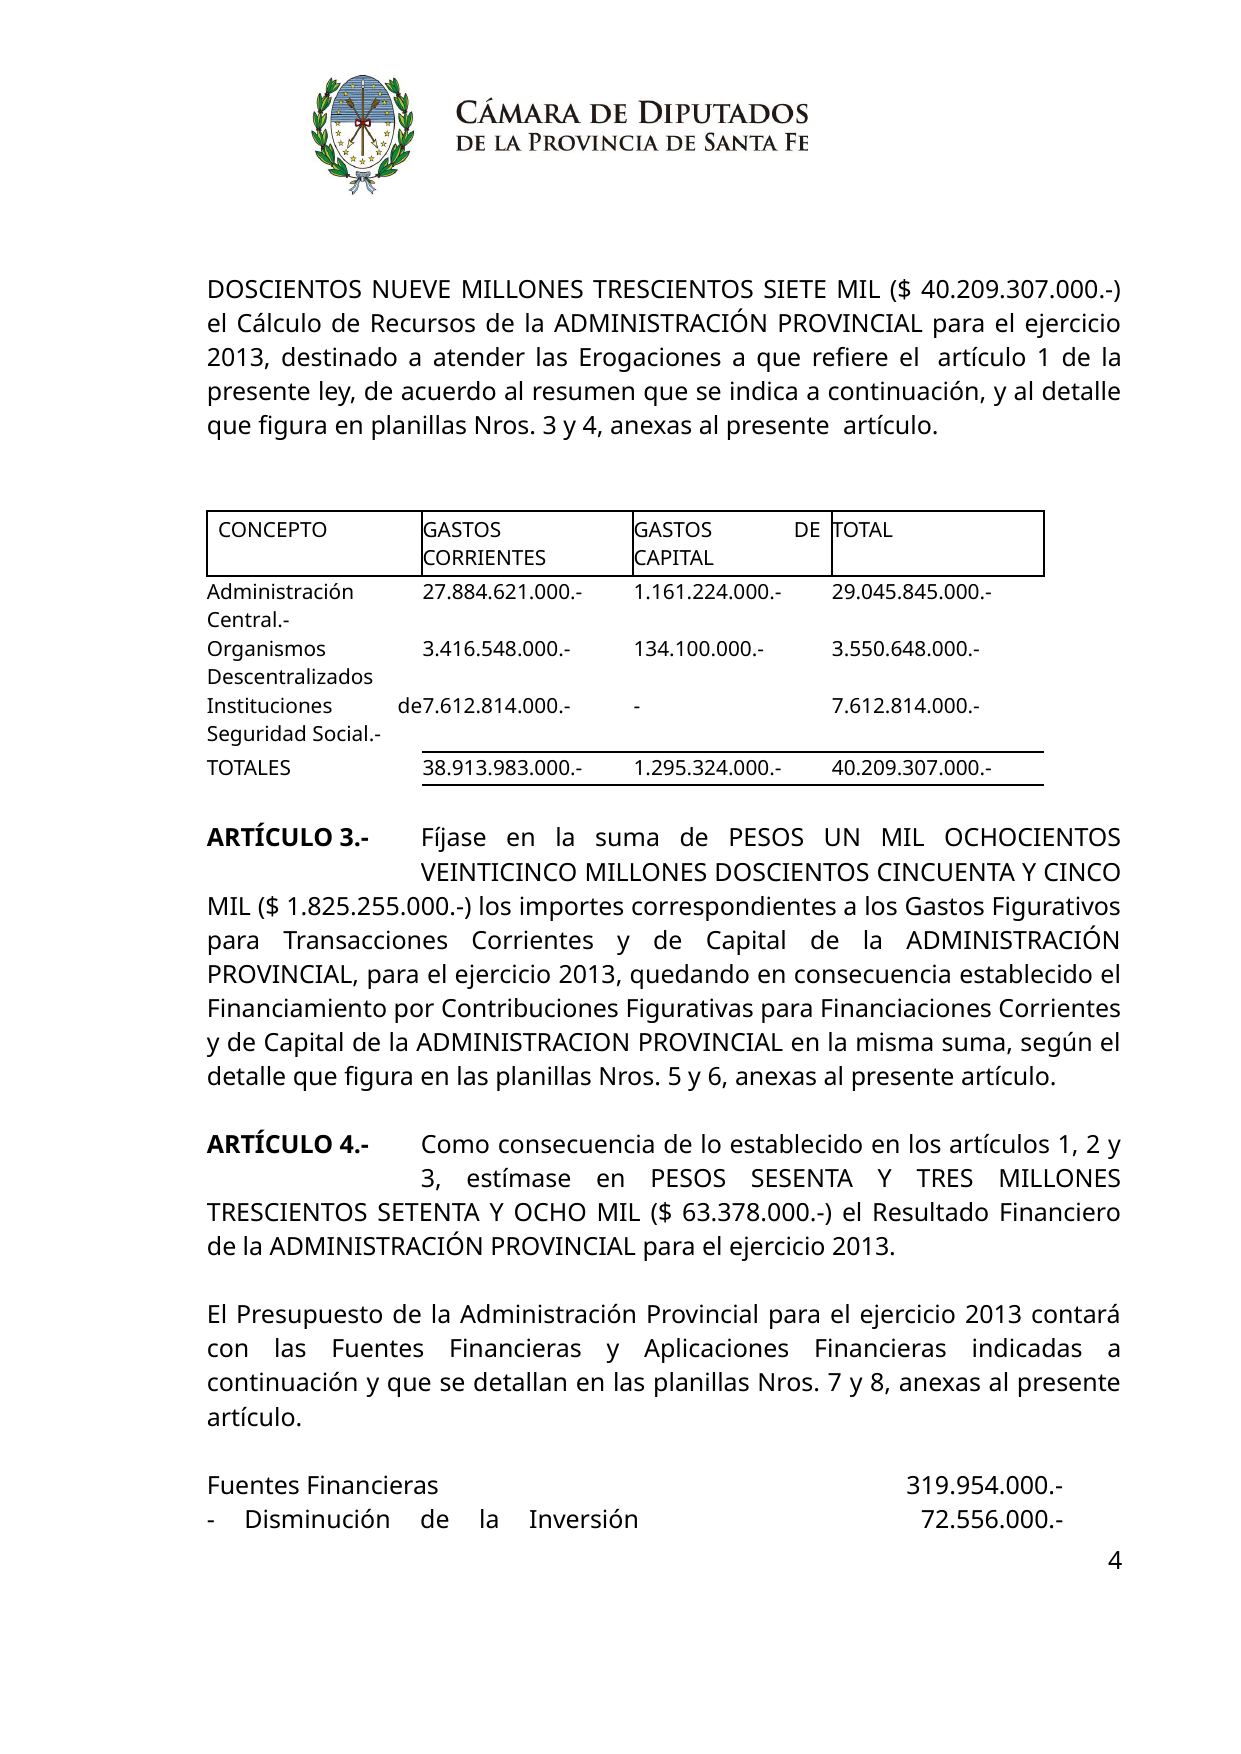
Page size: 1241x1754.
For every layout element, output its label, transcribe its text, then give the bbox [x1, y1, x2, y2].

table_header TOTAL [833, 512, 1043, 575]
table_cell 134.100.000.- [633, 634, 832, 691]
table_header ARTÍCULO 4.- [207, 1127, 421, 1177]
table_header ARTÍCULO 3.- [207, 820, 421, 870]
table_cell 27.884.621.000.- [422, 577, 633, 634]
table_cell 1.295.324.000.- [633, 753, 832, 784]
text DOSCIENTOS NUEVE MILLONES TRESCIENTOS SIETE MIL ($ 40.209.307.000.-) el Cálculo de Recursos de la ADMINISTRACIÓN PROVINCIAL para el ejercicio 2013, destinado a atender las Erogaciones a que refiere el artículo 1 de la presente ley, de acuerdo al resumen que se indica a continuación, y al detalle que figura en planillas Nros. 3 y 4, anexas al presente artículo. [207, 272, 1122, 442]
table_cell 29.045.845.000.- [832, 577, 1044, 634]
table_cell Organismos Descentralizados [207, 634, 422, 691]
table_cell 72.556.000.- [639, 1501, 1063, 1535]
table_header CONCEPTO [208, 512, 421, 575]
text El Presupuesto de la Administración Provincial para el ejercicio 2013 contará con las Fuentes Financieras y Aplicaciones Financieras indicadas a continuación y que se detallan en las planillas Nros. 7 y 8, anexas al presente artículo. [207, 1297, 1122, 1433]
table_cell 3.550.648.000.- [832, 634, 1044, 691]
text Fíjase en la suma de PESOS UN MIL OCHOCIENTOS VEINTICINCO MILLONES DOSCIENTOS CINCUENTA Y CINCO MIL ($ 1.825.255.000.-) los importes correspondientes a los Gastos Figurativos para Transacciones Corrientes y de Capital de la ADMINISTRACIÓN PROVINCIAL, para el ejercicio 2013, quedando en consecuencia establecido el Financiamiento por Contribuciones Figurativas para Financiaciones Corrientes y de Capital de la ADMINISTRACION PROVINCIAL en la misma suma, según el detalle que figura en las planillas Nros. 5 y 6, anexas al presente artículo. [207, 820, 1122, 1093]
table_header 319.954.000.- [639, 1467, 1063, 1501]
table_header GASTOS DE CAPITAL [634, 512, 831, 575]
text Como consecuencia de lo establecido en los artículos 1, 2 y 3, estímase en PESOS SESENTA Y TRES MILLONES TRESCIENTOS SETENTA Y OCHO MIL ($ 63.378.000.-) el Resultado Financiero de la ADMINISTRACIÓN PROVINCIAL para el ejercicio 2013. [207, 1127, 1122, 1263]
table_header GASTOS CORRIENTES [423, 512, 632, 575]
table_cell Instituciones de Seguridad Social.- [207, 691, 422, 751]
table_cell 3.416.548.000.- [422, 634, 633, 691]
table_cell 1.161.224.000.- [633, 577, 832, 634]
table_cell - Disminución de la Inversión [207, 1501, 639, 1535]
table_cell 38.913.983.000.- [422, 753, 633, 784]
picture [311, 75, 808, 199]
table_cell - [633, 691, 832, 751]
table_cell Administración Central.- [207, 577, 422, 634]
table_cell 7.612.814.000.- [832, 691, 1044, 751]
table_cell 7.612.814.000.- [422, 691, 633, 751]
table_header Fuentes Financieras [207, 1467, 639, 1501]
table_cell TOTALES [207, 751, 422, 784]
table_cell 40.209.307.000.- [832, 753, 1044, 784]
